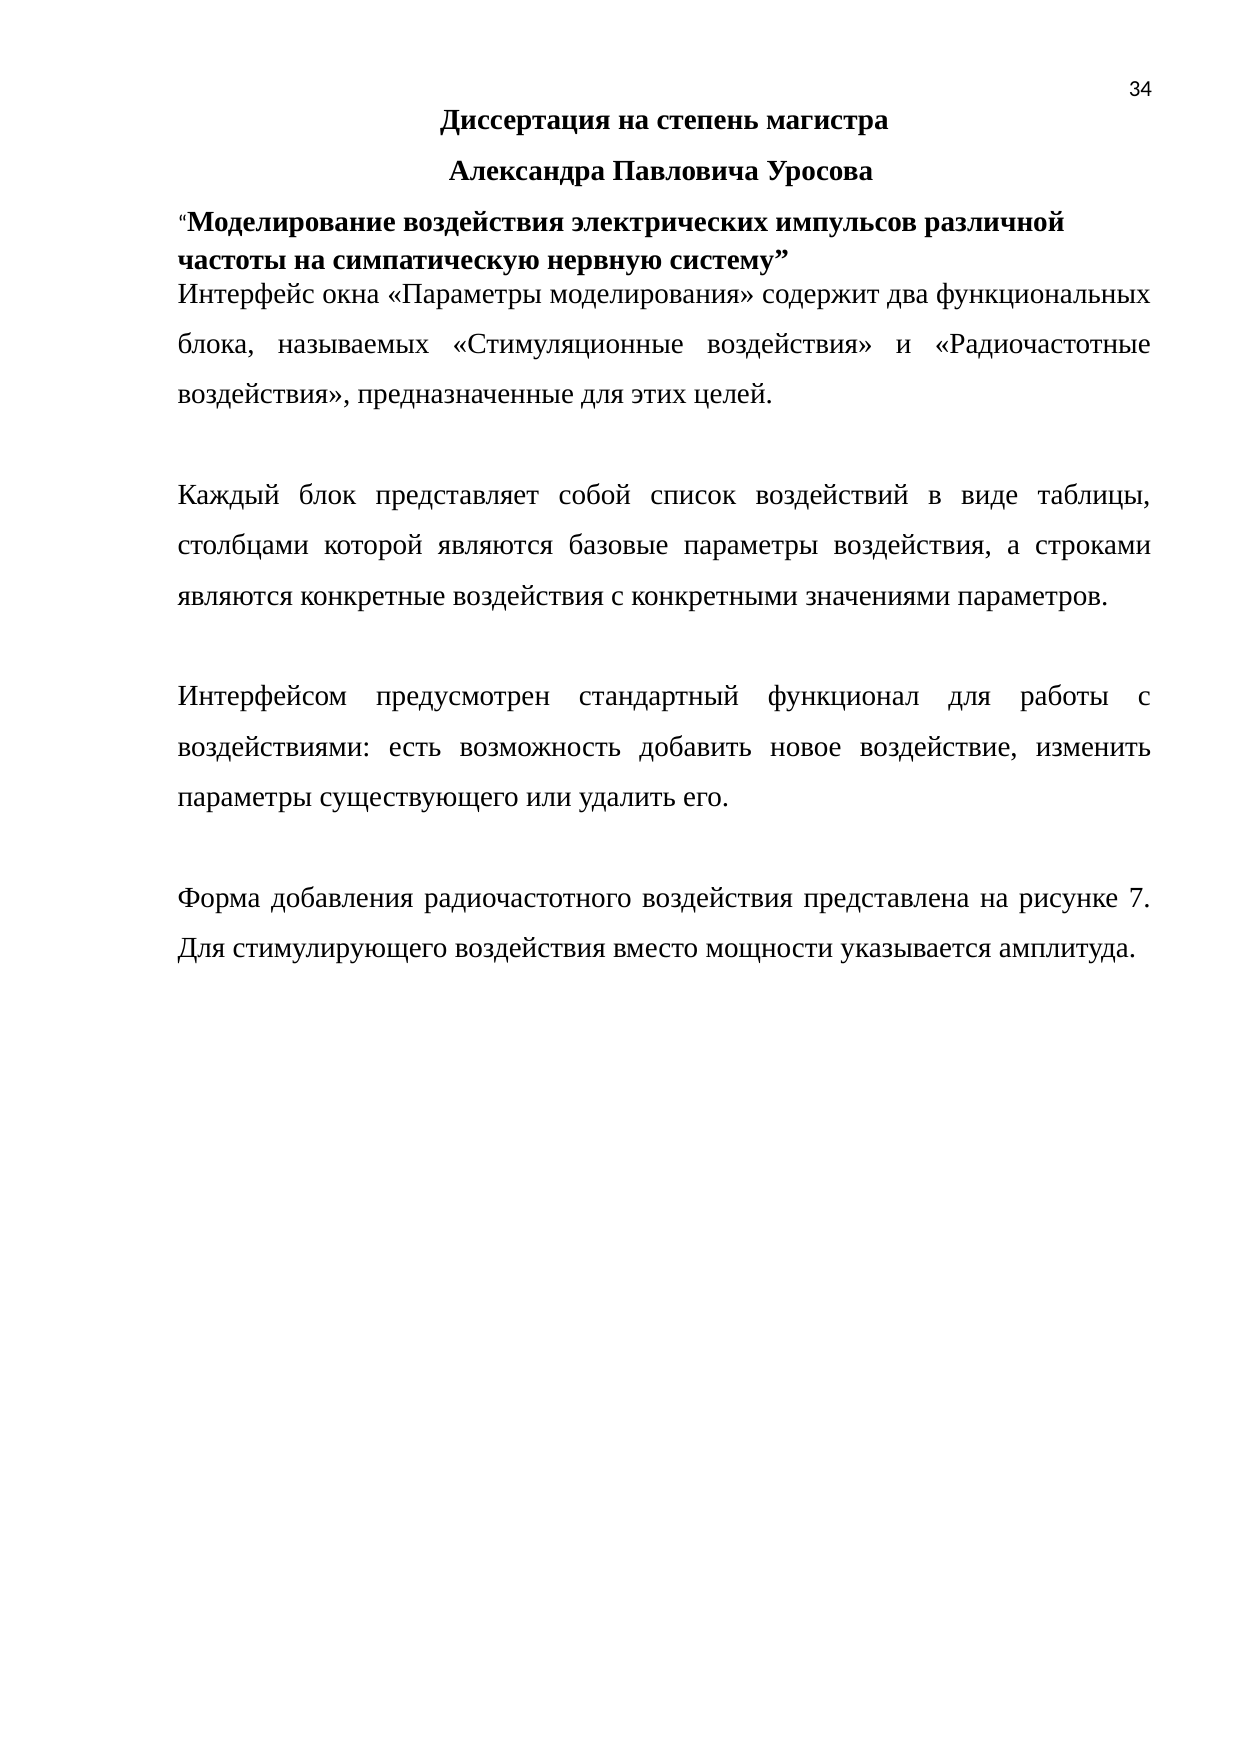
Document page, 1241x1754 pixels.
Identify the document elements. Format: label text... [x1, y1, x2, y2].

text Интерфейс окна «Параметры моделирования» содержит два функциональных блока, называемых «Стимуляционные воздействия» и «Радиочастотные воздействия», предназначенные для этих целей. [177, 276, 1152, 410]
text Интерфейсом предусмотрен стандартный функционал для работы с воздействиями: есть возможность добавить новое воздействие, изменить параметры существующего или удалить его. [177, 678, 1152, 813]
text Форма добавления радиочастотного воздействия представлена на рисунке 7. Для стимулирующего воздействия вместо мощности указывается амплитуда. [177, 880, 1152, 963]
text Каждый блок представляет собой список воздействий в виде таблицы, столбцами которой являются базовые параметры воздействия, а строками являются конкретные воздействия с конкретными значениями параметров. [177, 477, 1152, 611]
